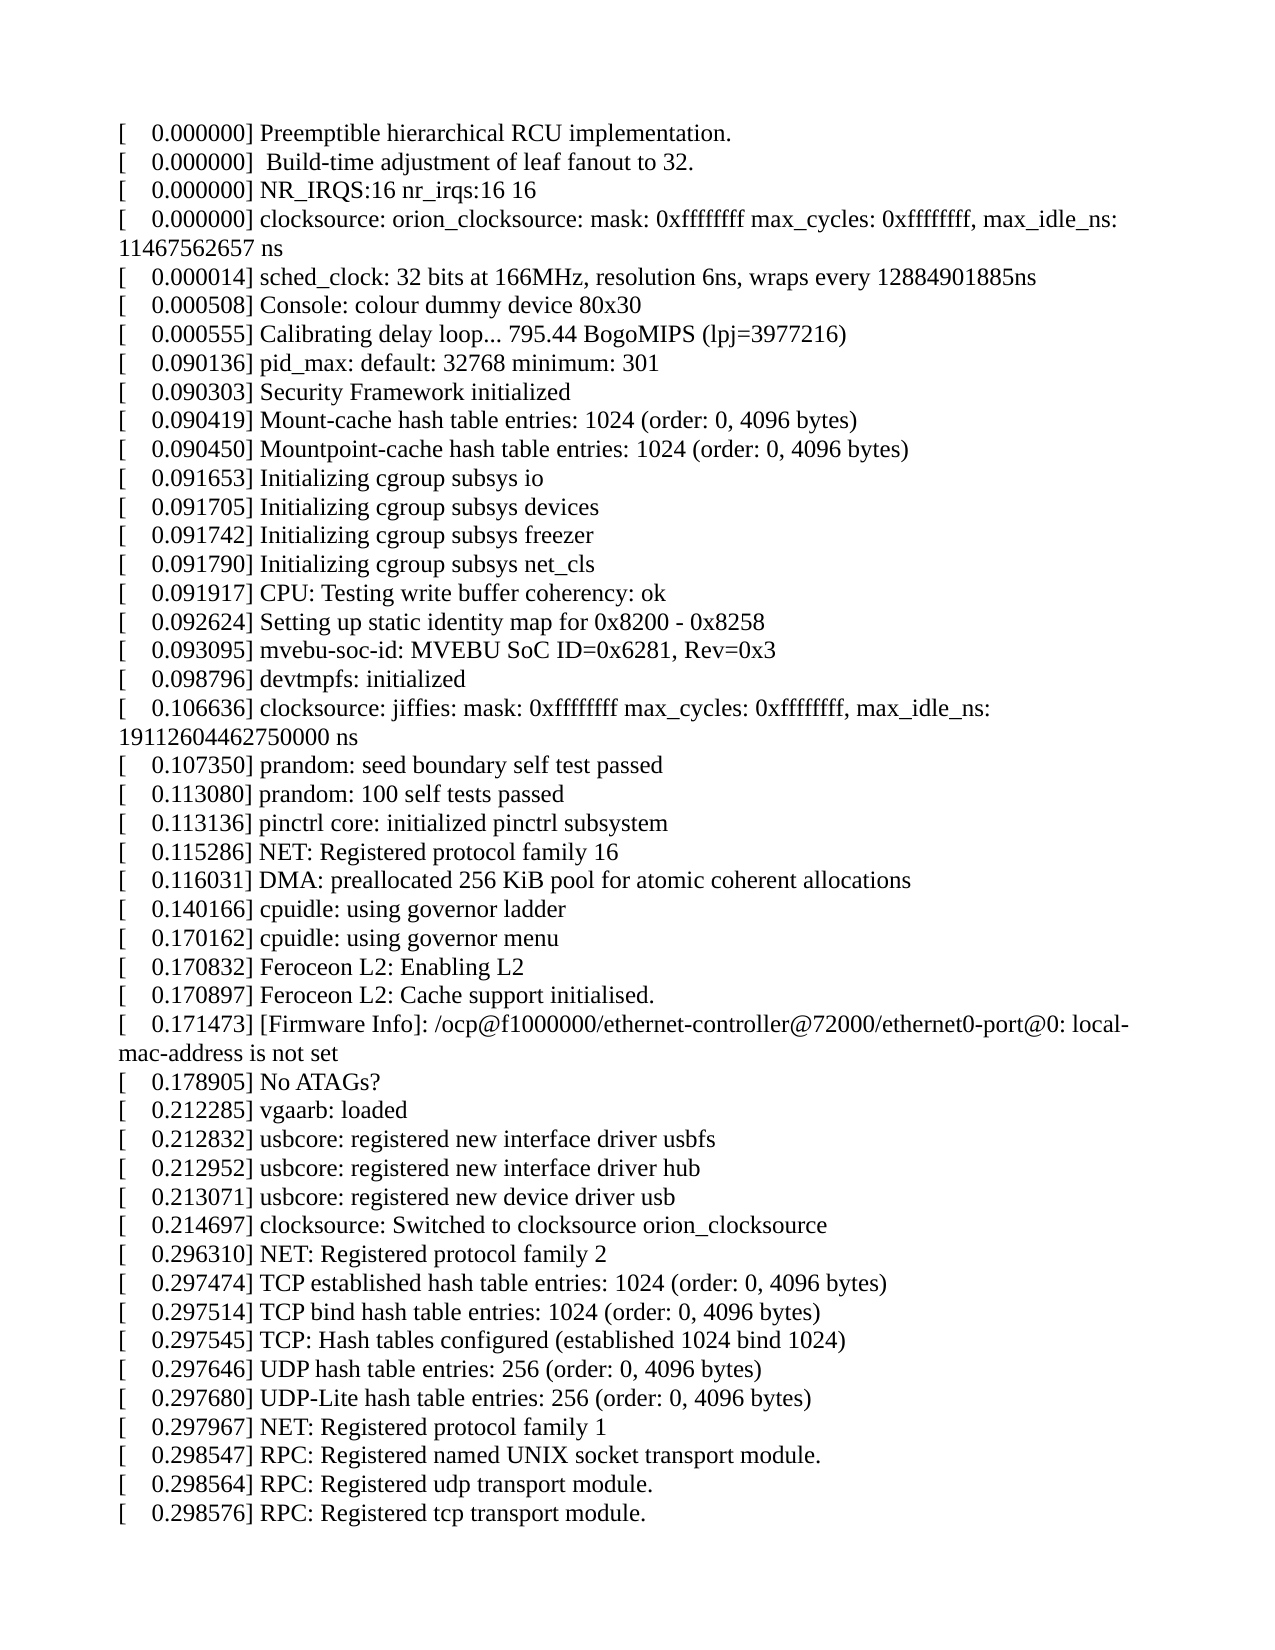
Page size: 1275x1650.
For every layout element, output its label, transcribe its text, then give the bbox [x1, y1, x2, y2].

text [ 0.092624] Setting up static identity map for 0x8200 - 0x8258 [118, 607, 1157, 636]
text [ 0.090303] Security Framework initialized [118, 377, 1157, 406]
text [ 0.000000] Build-time adjustment of leaf fanout to 32. [118, 147, 1157, 176]
text [ 0.297967] NET: Registered protocol family 1 [118, 1412, 1157, 1441]
text [ 0.107350] prandom: seed boundary self test passed [118, 751, 1157, 779]
text [ 0.212832] usbcore: registered new interface driver usbfs [118, 1124, 1157, 1153]
text [ 0.212952] usbcore: registered new interface driver hub [118, 1153, 1157, 1182]
text [ 0.116031] DMA: preallocated 256 KiB pool for atomic coherent allocations [118, 866, 1157, 894]
text [ 0.000000] Preemptible hierarchical RCU implementation. [118, 118, 1157, 147]
text [ 0.091917] CPU: Testing write buffer coherency: ok [118, 578, 1157, 607]
text [ 0.297474] TCP established hash table entries: 1024 (order: 0, 4096 bytes) [118, 1268, 1157, 1297]
text [ 0.212285] vgaarb: loaded [118, 1096, 1157, 1124]
text [ 0.091742] Initializing cgroup subsys freezer [118, 521, 1157, 549]
text [ 0.170832] Feroceon L2: Enabling L2 [118, 952, 1157, 981]
text [ 0.298576] RPC: Registered tcp transport module. [118, 1498, 1157, 1527]
text [ 0.000508] Console: colour dummy device 80x30 [118, 291, 1157, 319]
text [ 0.214697] clocksource: Switched to clocksource orion_clocksource [118, 1211, 1157, 1239]
text [ 0.140166] cpuidle: using governor ladder [118, 894, 1157, 923]
text [ 0.091653] Initializing cgroup subsys io [118, 463, 1157, 492]
text [ 0.297646] UDP hash table entries: 256 (order: 0, 4096 bytes) [118, 1354, 1157, 1383]
text [ 0.091705] Initializing cgroup subsys devices [118, 492, 1157, 521]
text [ 0.090136] pid_max: default: 32768 minimum: 301 [118, 348, 1157, 377]
text [ 0.106636] clocksource: jiffies: mask: 0xffffffff max_cycles: 0xffffffff, max_idle_ns: 19112604462750000 ns [118, 693, 1157, 751]
text [ 0.000000] clocksource: orion_clocksource: mask: 0xffffffff max_cycles: 0xffffffff, max_idle_ns: 11467562657 ns [118, 204, 1157, 262]
text [ 0.113080] prandom: 100 self tests passed [118, 779, 1157, 808]
text [ 0.090450] Mountpoint-cache hash table entries: 1024 (order: 0, 4096 bytes) [118, 434, 1157, 463]
text [ 0.098796] devtmpfs: initialized [118, 664, 1157, 693]
text [ 0.000014] sched_clock: 32 bits at 166MHz, resolution 6ns, wraps every 12884901885ns [118, 262, 1157, 291]
text [ 0.090419] Mount-cache hash table entries: 1024 (order: 0, 4096 bytes) [118, 406, 1157, 434]
text [ 0.297545] TCP: Hash tables configured (established 1024 bind 1024) [118, 1326, 1157, 1354]
text [ 0.113136] pinctrl core: initialized pinctrl subsystem [118, 808, 1157, 837]
text [ 0.296310] NET: Registered protocol family 2 [118, 1239, 1157, 1268]
text [ 0.171473] [Firmware Info]: /ocp@f1000000/ethernet-controller@72000/ethernet0-port@0: local-mac-address is not set [118, 1009, 1157, 1067]
text [ 0.091790] Initializing cgroup subsys net_cls [118, 549, 1157, 578]
text [ 0.000000] NR_IRQS:16 nr_irqs:16 16 [118, 176, 1157, 204]
text [ 0.298547] RPC: Registered named UNIX socket transport module. [118, 1441, 1157, 1469]
text [ 0.000555] Calibrating delay loop... 795.44 BogoMIPS (lpj=3977216) [118, 319, 1157, 348]
text [ 0.170897] Feroceon L2: Cache support initialised. [118, 981, 1157, 1009]
text [ 0.298564] RPC: Registered udp transport module. [118, 1469, 1157, 1498]
text [ 0.178905] No ATAGs? [118, 1067, 1157, 1096]
text [ 0.115286] NET: Registered protocol family 16 [118, 837, 1157, 866]
text [ 0.297680] UDP-Lite hash table entries: 256 (order: 0, 4096 bytes) [118, 1383, 1157, 1412]
text [ 0.093095] mvebu-soc-id: MVEBU SoC ID=0x6281, Rev=0x3 [118, 636, 1157, 664]
text [ 0.170162] cpuidle: using governor menu [118, 923, 1157, 952]
text [ 0.297514] TCP bind hash table entries: 1024 (order: 0, 4096 bytes) [118, 1297, 1157, 1326]
text [ 0.213071] usbcore: registered new device driver usb [118, 1182, 1157, 1211]
